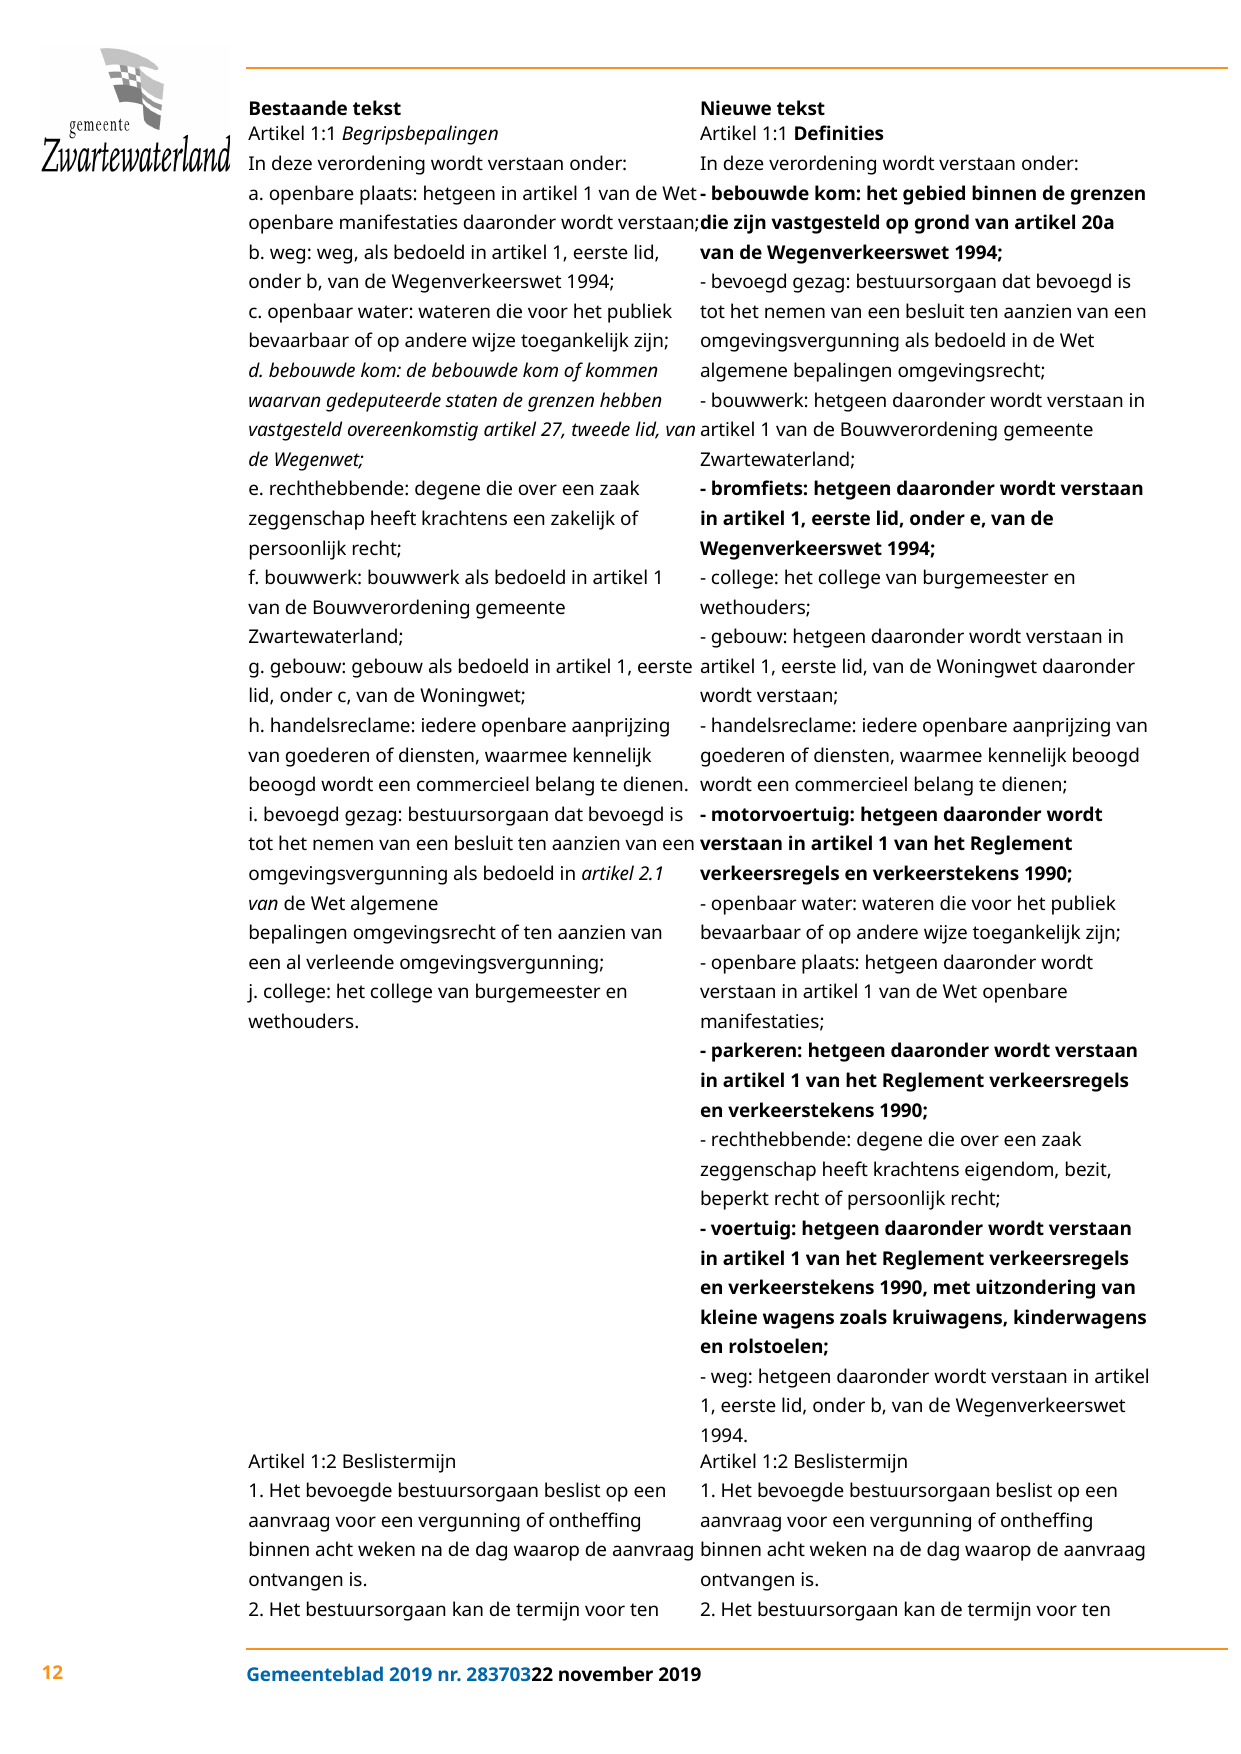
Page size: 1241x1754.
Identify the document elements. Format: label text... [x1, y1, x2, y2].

table_cell Artikel 1:1 Definities In deze verordening wordt verstaan onder: - bebouwde kom: het gebied binnen de grenzen die zijn vastgesteld op grond van artikel 20a van de Wegenverkeerswet 1994; - bevoegd gezag: bestuursorgaan dat bevoegd is tot het nemen van een besluit ten aanzien van een omgevingsvergunning als bedoeld in de Wet algemene bepalingen omgevingsrecht; - bouwwerk: hetgeen daaronder wordt verstaan in artikel 1 van de Bouwverordening gemeente Zwartewaterland; - bromfiets: hetgeen daaronder wordt verstaan in artikel 1, eerste lid, onder e, van de Wegenverkeerswet 1994; - college: het college van burgemeester en wethouders; - gebouw: hetgeen daaronder wordt verstaan in artikel 1, eerste lid, van de Woningwet daaronder wordt verstaan; - handelsreclame: iedere openbare aanprijzing van goederen of diensten, waarmee kennelijk beoogd wordt een commercieel belang te dienen; - motorvoertuig: hetgeen daaronder wordt verstaan in artikel 1 van het Reglement verkeersregels en verkeerstekens 1990; - openbaar water: wateren die voor het publiek bevaarbaar of op andere wijze toegankelijk zijn; - openbare plaats: hetgeen daaronder wordt verstaan in artikel 1 van de Wet openbare manifestaties; - parkeren: hetgeen daaronder wordt verstaan in artikel 1 van het Reglement verkeersregels en verkeerstekens 1990; - rechthebbende: degene die over een zaak zeggenschap heeft krachtens eigendom, bezit, beperkt recht of persoonlijk recht; - voertuig: hetgeen daaronder wordt verstaan in artikel 1 van het Reglement verkeersregels en verkeerstekens 1990, met uitzondering van kleine wagens zoals kruiwagens, kinderwagens en rolstoelen; - weg: hetgeen daaronder wordt verstaan in artikel 1, eerste lid, onder b, van de Wegenverkeerswet 1994. [700, 121, 1152, 1448]
table_cell Artikel 1:1 Begripsbepalingen In deze verordening wordt verstaan onder: a. openbare plaats: hetgeen in artikel 1 van de Wet openbare manifestaties daaronder wordt verstaan; b. weg: weg, als bedoeld in artikel 1, eerste lid, onder b, van de Wegenverkeerswet 1994; c. openbaar water: wateren die voor het publiek bevaarbaar of op andere wijze toegankelijk zijn; d. bebouwde kom: de bebouwde kom of kommen waarvan gedeputeerde staten de grenzen hebben vastgesteld overeenkomstig artikel 27, tweede lid, van de Wegenwet; e. rechthebbende: degene die over een zaak zeggenschap heeft krachtens een zakelijk of persoonlijk recht; f. bouwwerk: bouwwerk als bedoeld in artikel 1 van de Bouwverordening gemeente Zwartewaterland; g. gebouw: gebouw als bedoeld in artikel 1, eerste lid, onder c, van de Woningwet; h. handelsreclame: iedere openbare aanprijzing van goederen of diensten, waarmee kennelijk beoogd wordt een commercieel belang te dienen. i. bevoegd gezag: bestuursorgaan dat bevoegd is tot het nemen van een besluit ten aanzien van een omgevingsvergunning als bedoeld in artikel 2.1 van de Wet algemene bepalingen omgevingsrecht of ten aanzien van een al verleende omgevingsvergunning; j. college: het college van burgemeester en wethouders. [248, 121, 700, 1448]
table_cell Artikel 1:2 Beslistermijn 1. Het bevoegde bestuursorgaan beslist op een aanvraag voor een vergunning of ontheffing binnen acht weken na de dag waarop de aanvraag ontvangen is. 2. Het bestuursorgaan kan de termijn voor ten hoogste acht weken verlengen. 3. In afwijking van het tweede lid is artikel 3.9 van de Wet algemene bepalingen omgevingsrecht van toepassing indien beslist wordt op een aanvraag om een ontheffing als bedoeld in artikel 2:10, vierde lid, of een vergunning als bedoeld in artikel 2:11, of artikel 4:11. [248, 1448, 700, 1612]
table_header Bestaande tekst [248, 95, 700, 121]
picture [41, 47, 231, 172]
table_cell Artikel 1:2 Beslistermijn 1. Het bevoegde bestuursorgaan beslist op een aanvraag voor een vergunning of ontheffing binnen acht weken na de dag waarop de aanvraag ontvangen is. 2. Het bestuursorgaan kan de termijn voor ten hoogste acht weken verlengen. 3. In afwijking van het tweede lid is artikel 3.9 van de Wet algemene bepalingen omgevingsrecht van toepassing indien beslist wordt op een aanvraag om een ontheffing als bedoeld in artikel 2:10, vierde lid, of een vergunning als bedoeld in artikel 2:11, tweede lid, of artikel 4:11. [700, 1448, 1152, 1612]
table_header Nieuwe tekst [700, 95, 1152, 121]
